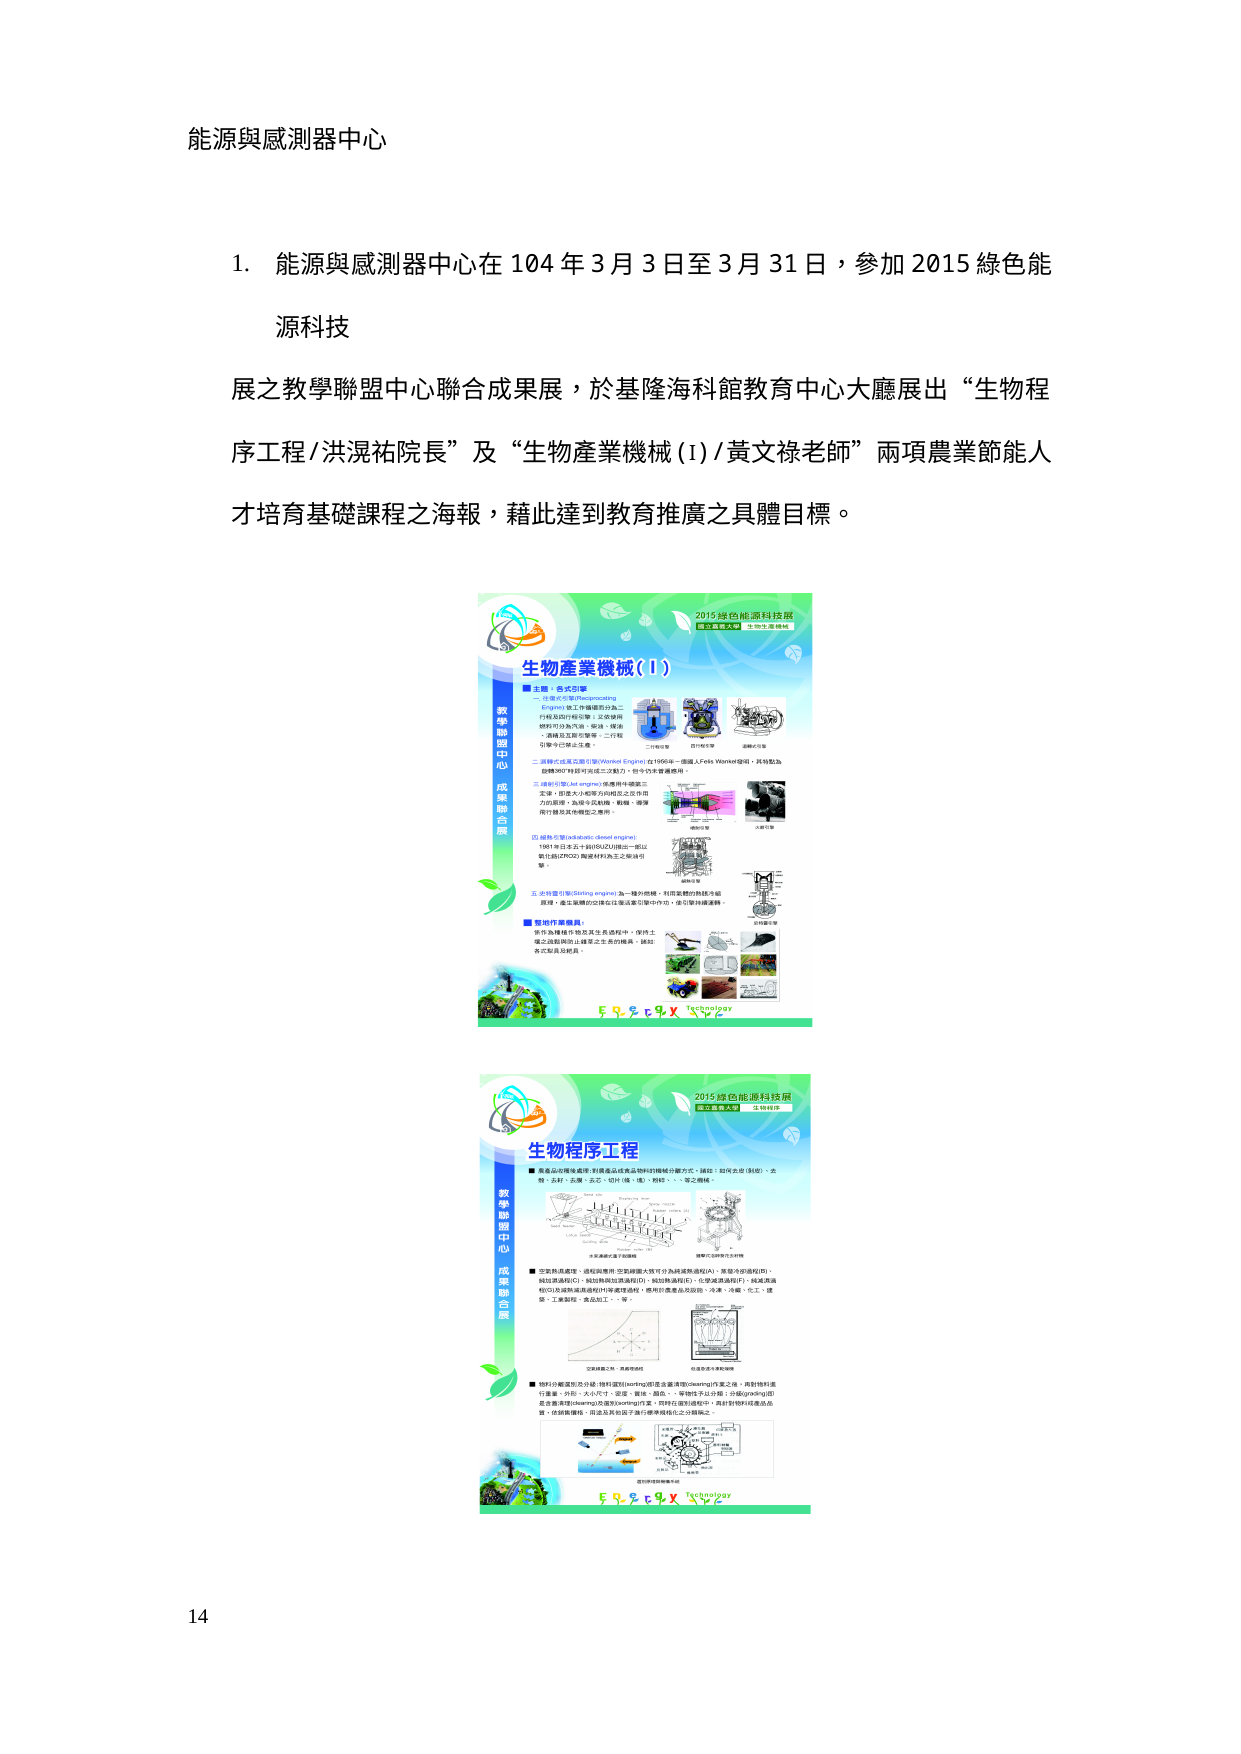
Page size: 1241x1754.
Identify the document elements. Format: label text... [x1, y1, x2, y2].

text 展之教學聯盟中心聯合成果展，於基隆海科館教育中心大廳展出“生物程序工程/洪滉祐院長”及“生物產業機械(Ⅰ)/黃文祿老師”兩項農業節能人才培育基礎課程之海報，藉此達到教育推廣之具體目標。 [231, 346, 1053, 534]
list 能源與感測器中心在104年3月3日至3月31日，參加2015綠色能源科技 [231, 221, 1053, 346]
text 能源與感測器中心 [187, 96, 1053, 159]
